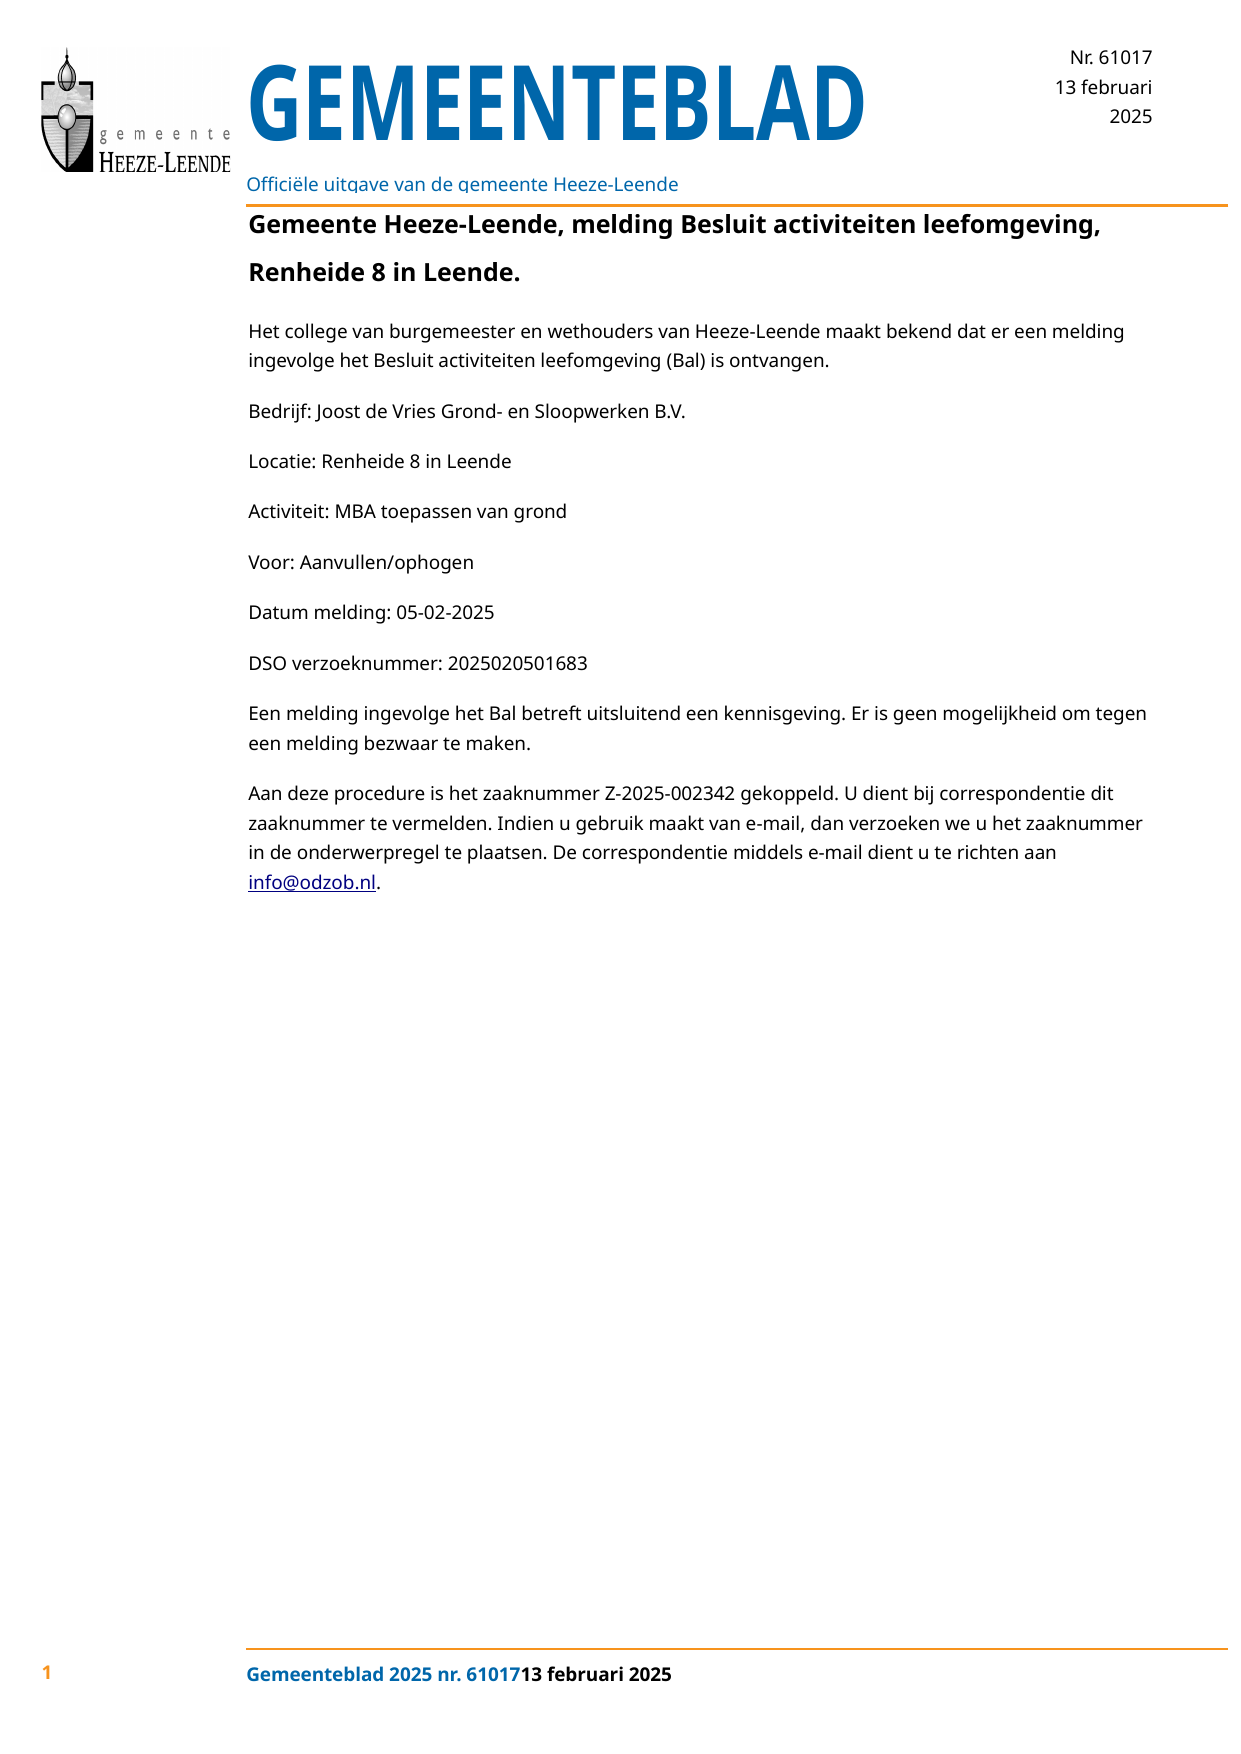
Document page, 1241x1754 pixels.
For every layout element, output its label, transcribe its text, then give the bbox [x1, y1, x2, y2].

text Het college van burgemeester en wethouders van Heeze-Leende maakt bekend dat er een melding ingevolge het Besluit activiteiten leefomgeving (Bal) is ontvangen. [248, 318, 1152, 373]
picture [41, 47, 231, 172]
text Locatie: Renheide 8 in Leende [248, 448, 1152, 474]
text Voor: Aanvullen/ophogen [248, 549, 1152, 575]
text Gemeente Heeze-Leende, melding Besluit activiteiten leefomgeving, Renheide 8 in Leende. [248, 207, 1152, 288]
text Datum melding: 05-02-2025 [248, 599, 1152, 625]
text Een melding ingevolge het Bal betreft uitsluitend een kennisgeving. Er is geen mogelijkheid om tegen een melding bezwaar te maken. [248, 700, 1152, 756]
text Activiteit: MBA toepassen van grond [248, 499, 1152, 524]
text DSO verzoeknummer: 2025020501683 [248, 650, 1152, 676]
text Bedrijf: Joost de Vries Grond- en Sloopwerken B.V. [248, 398, 1152, 424]
text Aan deze procedure is het zaaknummer Z-2025-002342 gekoppeld. U dient bij correspondentie dit zaaknummer te vermelden. Indien u gebruik maakt van e-mail, dan verzoeken we u het zaaknummer in de onderwerpregel te plaatsen. De correspondentie middels e-mail dient u te richten aan info@odzob.nl. [248, 780, 1152, 895]
